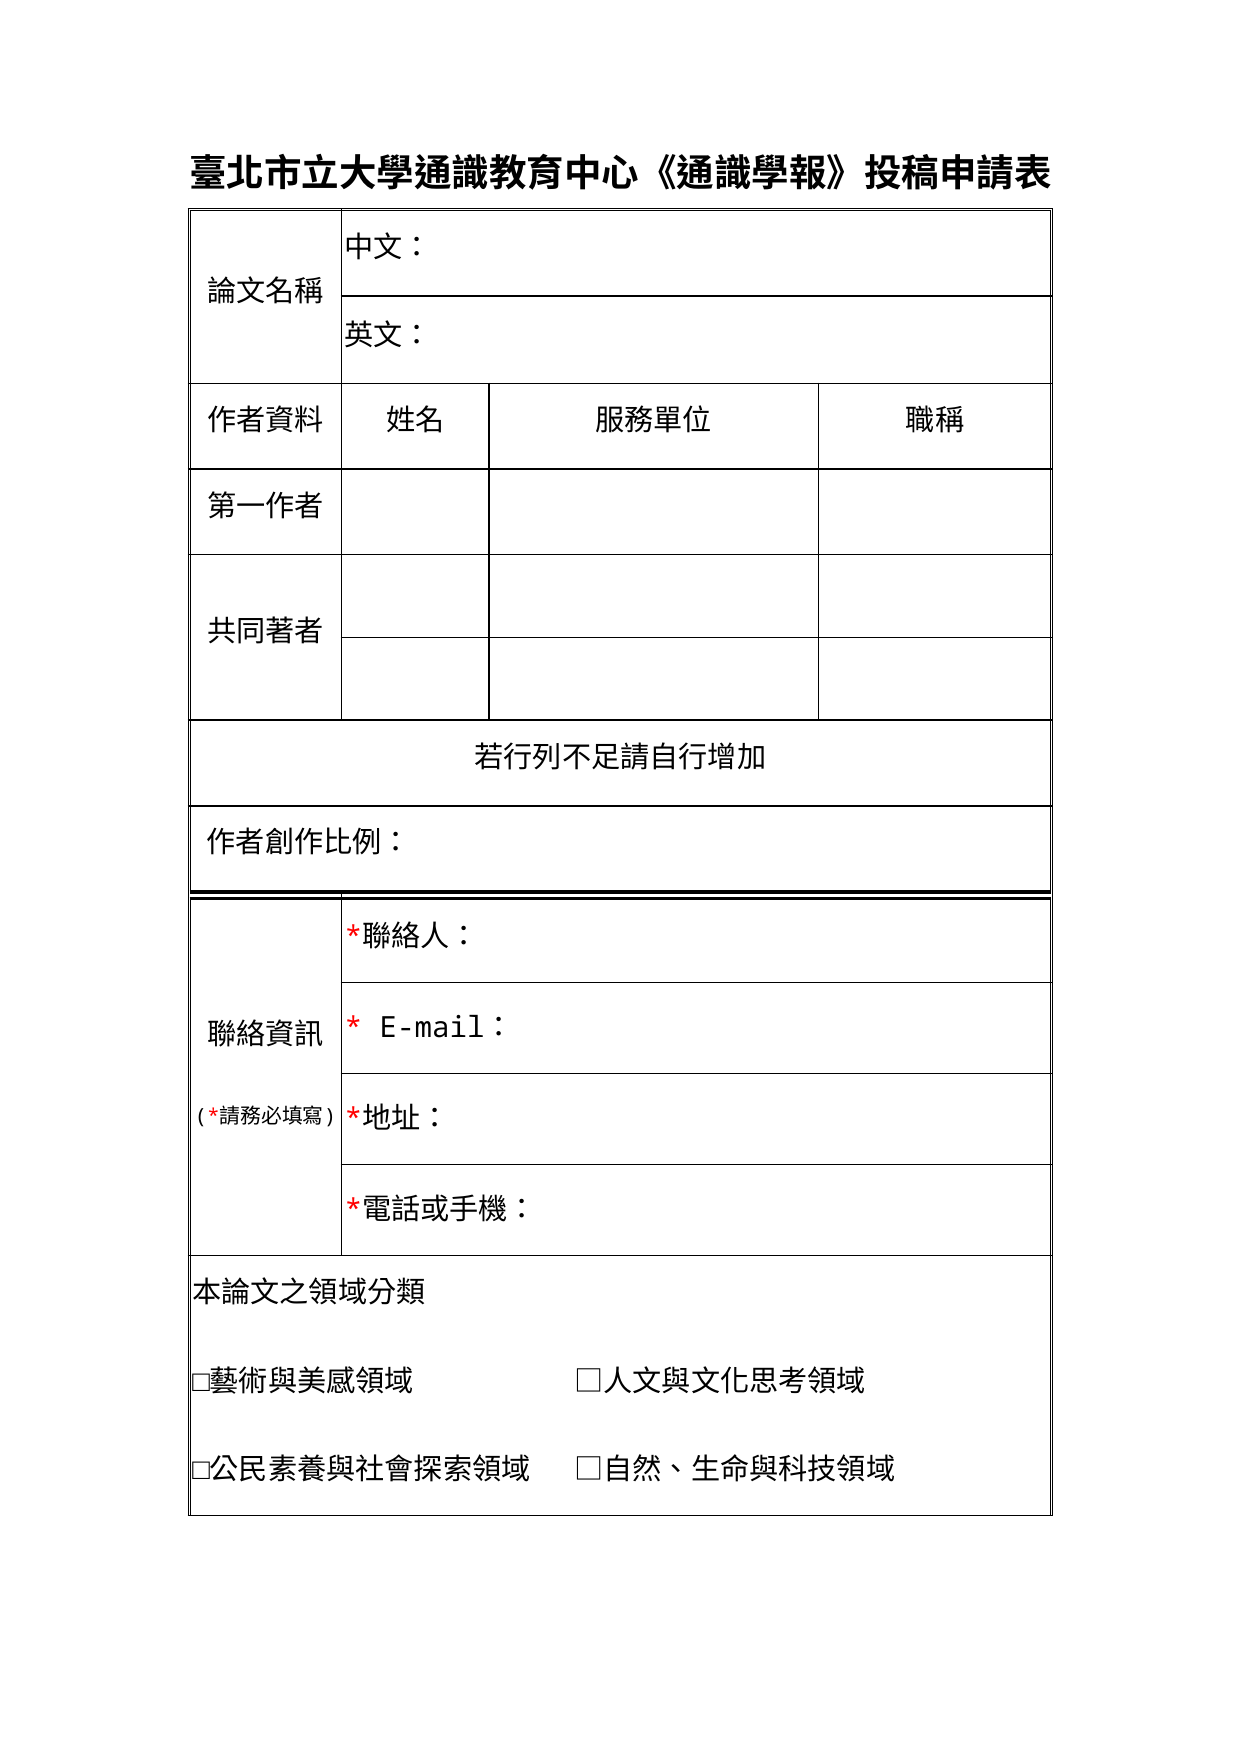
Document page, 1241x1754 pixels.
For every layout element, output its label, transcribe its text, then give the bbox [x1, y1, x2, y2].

table_cell 姓名 [342, 384, 488, 468]
table_cell 第一作者 [191, 470, 341, 553]
table_cell *地址： [342, 1074, 1050, 1163]
table_cell *電話或手機： [342, 1165, 1050, 1254]
table_cell [342, 470, 488, 553]
table_cell [342, 555, 488, 636]
table_cell [819, 555, 1050, 636]
table_cell 本論文之領域分類 □藝術與美感領域 □人文與文化思考領域 □公民素養與社會探索領域 □自然、生命與科技領域 [191, 1256, 1050, 1515]
table_cell [490, 638, 818, 719]
table_cell 若行列不足請自行增加 [191, 721, 1050, 805]
table_cell 聯絡資訊 (*請務必填寫) [191, 900, 341, 1254]
table_cell 作者創作比例： [191, 807, 1050, 890]
table_cell * E-mail： [342, 983, 1050, 1072]
table_header 中文： [342, 211, 1050, 295]
text 臺北市立大學通識教育中心《通識學報》投稿申請表 [187, 150, 1053, 196]
table_cell *聯絡人： [342, 900, 1050, 981]
table_cell 服務單位 [490, 384, 818, 468]
table_cell [490, 470, 818, 553]
table_cell [490, 555, 818, 636]
table_cell [342, 638, 488, 719]
table_cell 英文： [342, 297, 1050, 382]
table_cell 職稱 [819, 384, 1050, 468]
table_cell [189, 891, 341, 897]
table_cell [819, 638, 1050, 719]
table_cell [819, 470, 1050, 553]
table_cell 作者資料 [191, 384, 341, 468]
table_cell 共同著者 [191, 555, 341, 719]
table_header 論文名稱 [191, 211, 341, 382]
